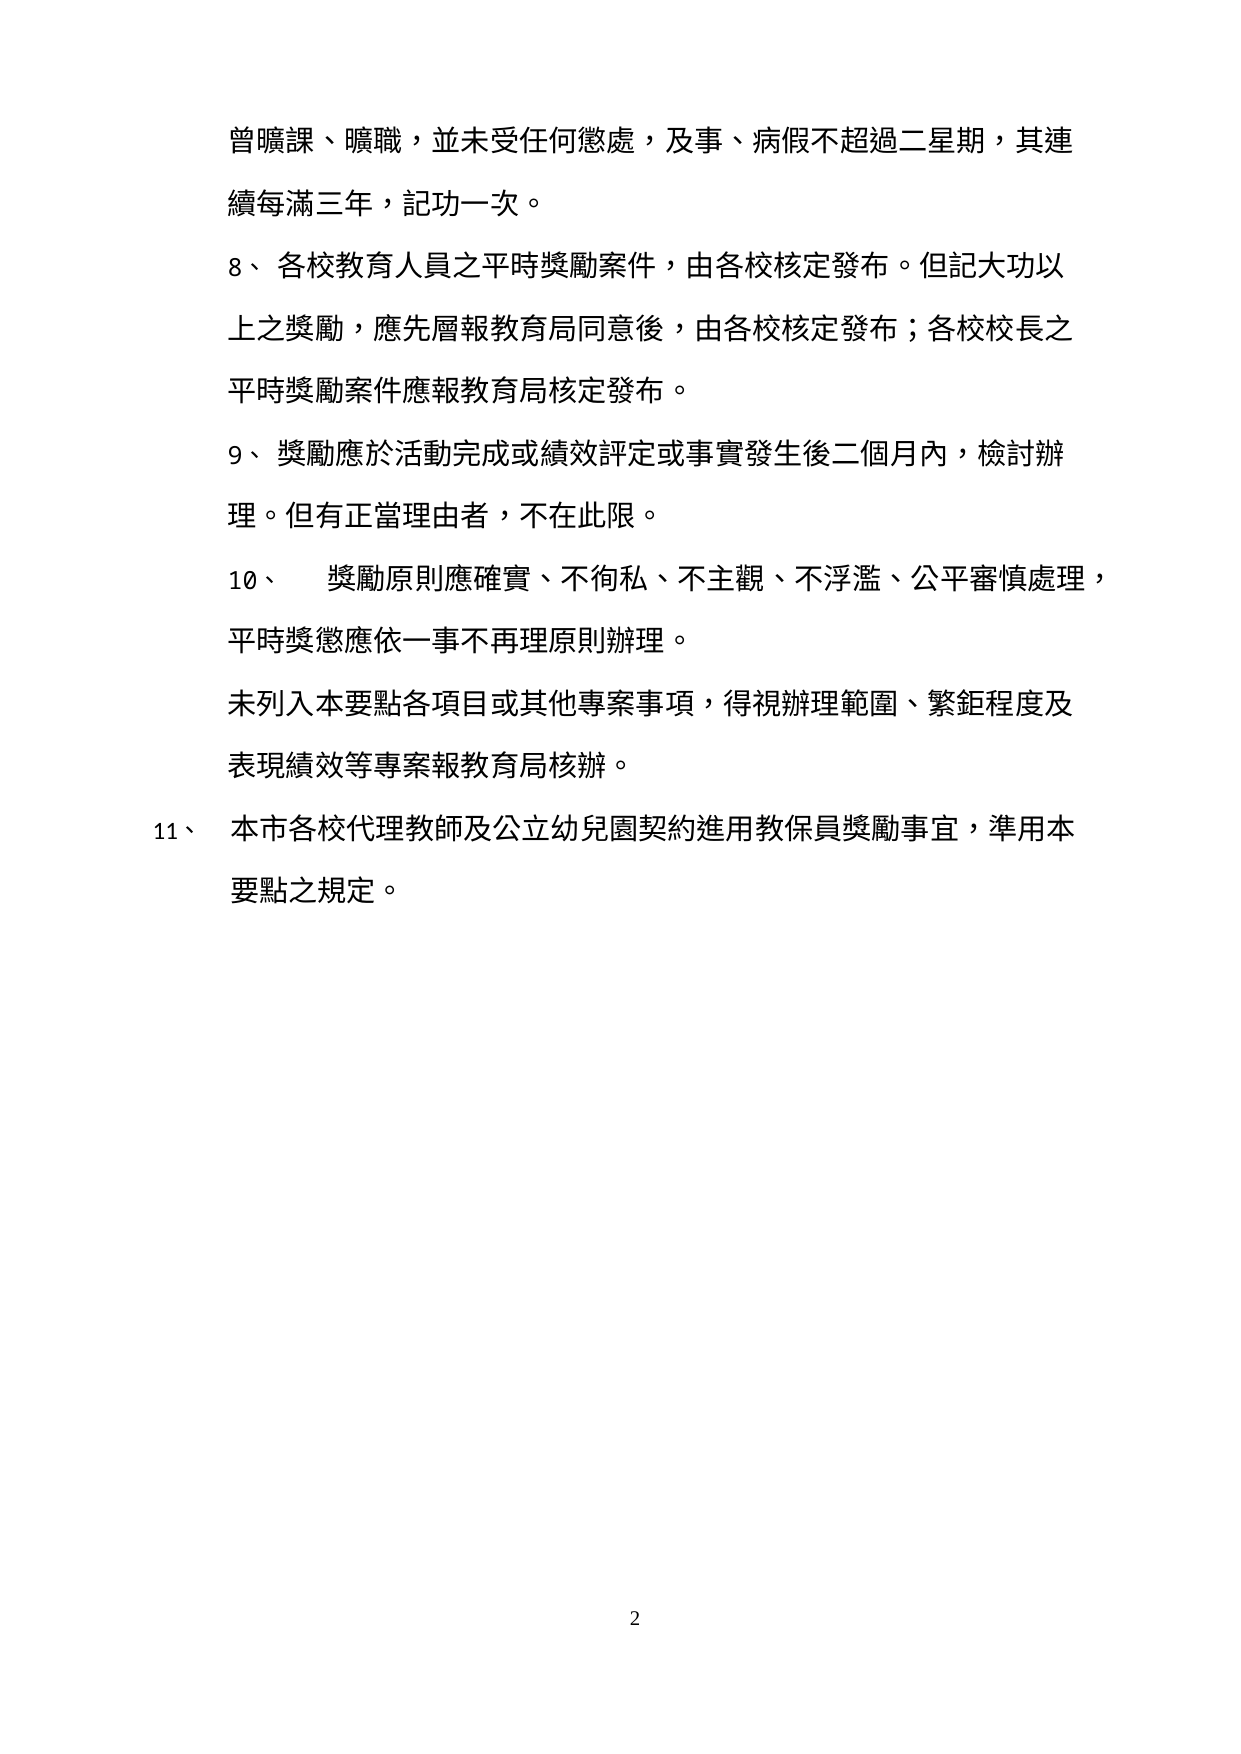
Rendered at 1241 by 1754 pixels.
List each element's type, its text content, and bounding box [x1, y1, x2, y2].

list 本市各校代理教師及公立幼兒園契約進用教保員獎勵事宜，準用本要點之規定。 [152, 785, 1092, 910]
list 獎勵應於活動完成或績效評定或事實發生後二個月內，檢討辦理。但有正當理由者，不在此限。 [227, 410, 1092, 535]
list 獎勵原則應確實、不徇私、不主觀、不浮濫、公平審慎處理，平時獎懲應依一事不再理原則辦理。 [227, 535, 1092, 660]
text 未列入本要點各項目或其他專案事項，得視辦理範圍、繁鉅程度及表現績效等專案報教育局核辦。 [227, 660, 1092, 785]
list 曾曠課、曠職，並未受任何懲處，及事、病假不超過二星期，其連續每滿三年，記功一次。 [227, 97, 1092, 222]
list 各校教育人員之平時獎勵案件，由各校核定發布。但記大功以上之獎勵，應先層報教育局同意後，由各校核定發布；各校校長之平時獎勵案件應報教育局核定發布。 [227, 222, 1092, 410]
